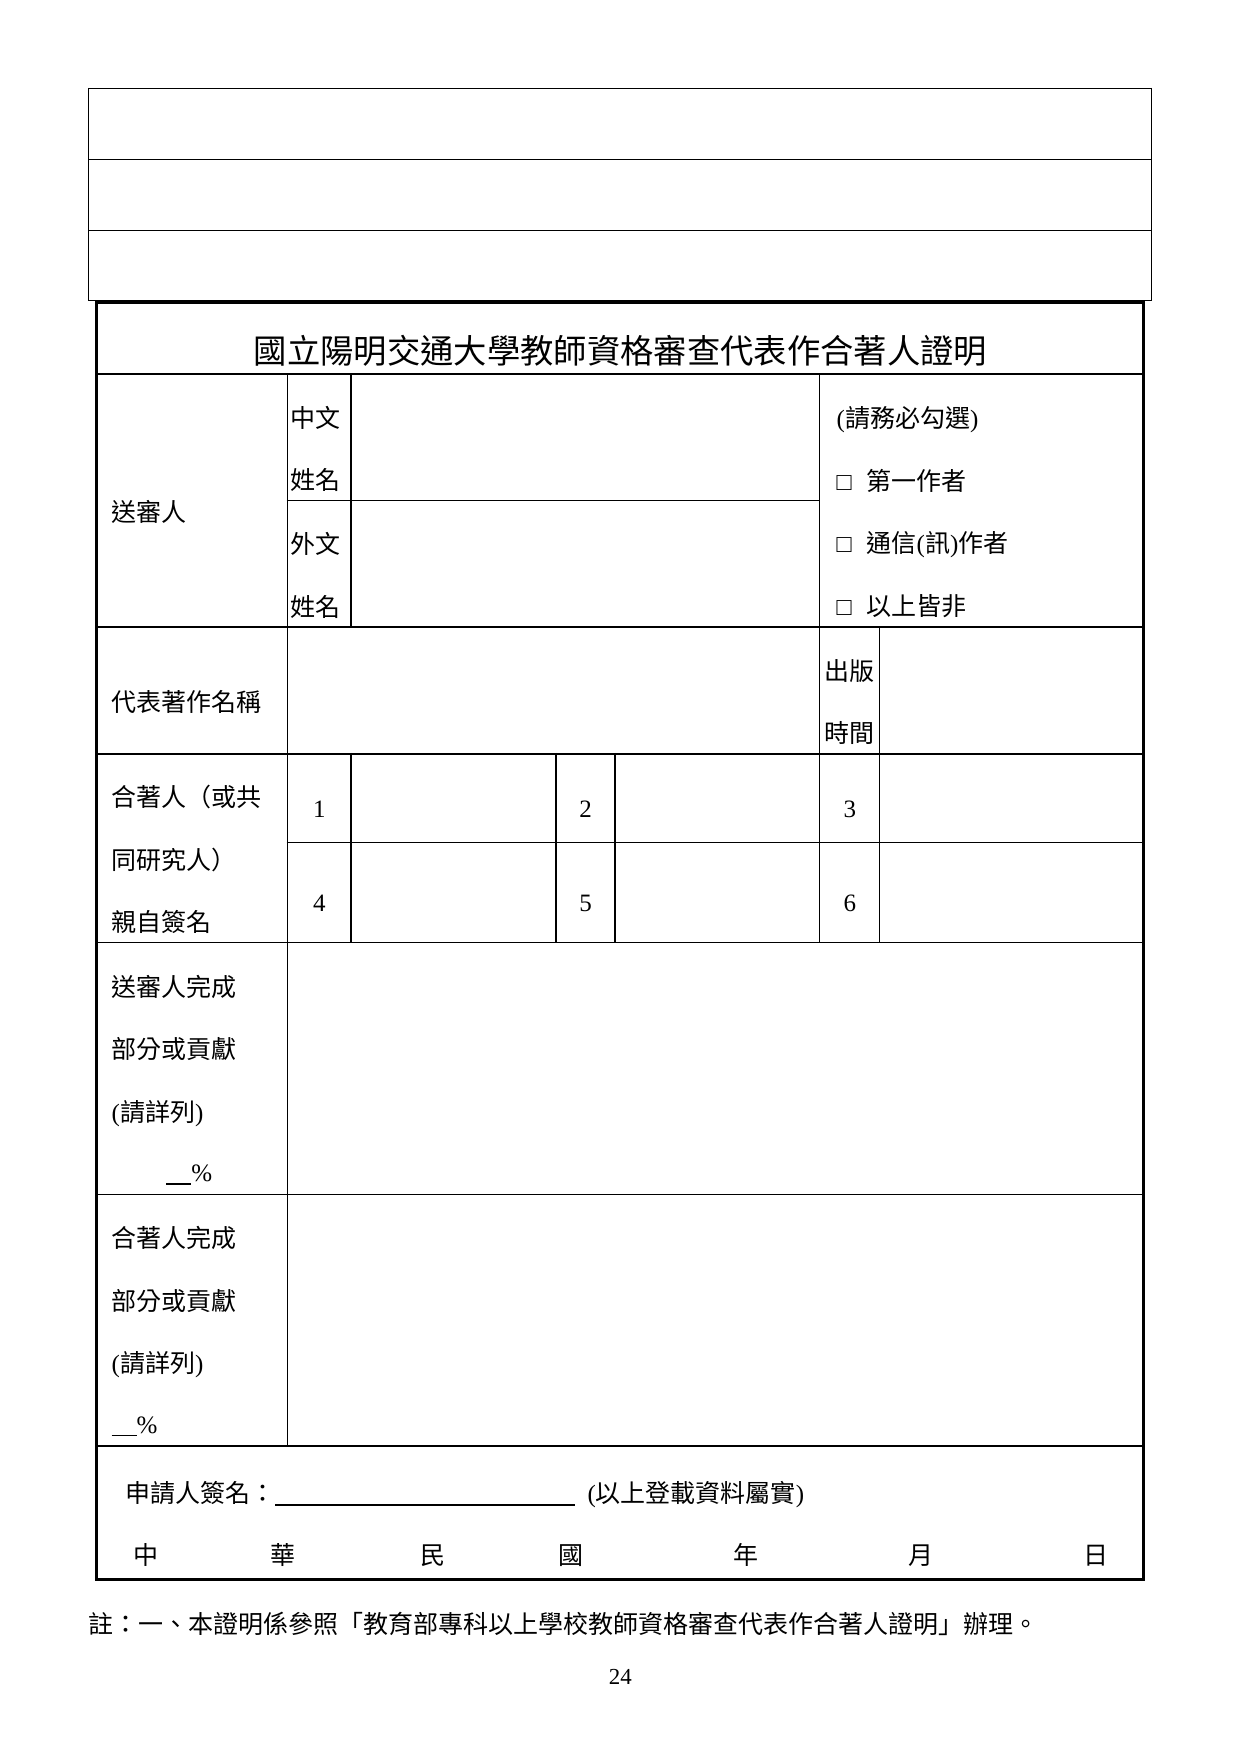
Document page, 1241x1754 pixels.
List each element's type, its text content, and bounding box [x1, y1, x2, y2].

table_cell [880, 628, 1142, 753]
table_cell [1145, 1445, 1152, 1578]
table_cell [352, 755, 555, 841]
table_cell 中文姓名 [288, 375, 350, 500]
table_cell [880, 843, 1142, 942]
table_cell 6 [820, 843, 879, 942]
table_cell [616, 843, 819, 942]
table_cell 合著人（或共 同研究人） 親自簽名 [98, 755, 287, 942]
table_cell [352, 843, 555, 942]
table_cell [352, 375, 819, 500]
table_cell [1145, 626, 1152, 753]
table_cell 4 [288, 843, 350, 942]
table_cell [89, 841, 95, 942]
table_cell [89, 301, 95, 373]
table_cell [352, 501, 819, 626]
table_cell 3 [820, 755, 879, 841]
table_cell [89, 160, 1151, 229]
table_cell [1145, 500, 1152, 626]
table_header [89, 89, 1151, 159]
table_cell 送審人 [98, 375, 287, 626]
text 註：一、本證明係參照「教育部專科以上學校教師資格審查代表作合著人證明」辦理。 [89, 1581, 1135, 1643]
table_cell 2 [557, 755, 614, 841]
table_cell [616, 755, 819, 841]
table_cell 出版時間 [820, 628, 879, 753]
table_cell (請務必勾選) □ 第一作者 □ 通信(訊)作者 □ 以上皆非 [820, 375, 1142, 626]
table_cell [89, 942, 95, 1193]
table_cell [89, 231, 1151, 300]
table_cell 代表著作名稱 [98, 628, 287, 753]
table_cell 送審人完成 部分或貢獻 (請詳列) % [98, 943, 287, 1193]
table_cell [288, 628, 819, 753]
table_cell [89, 1445, 95, 1578]
table_cell [1145, 301, 1152, 373]
table_cell [89, 500, 95, 626]
table_cell [288, 943, 1142, 1193]
table_cell 合著人完成 部分或貢獻 (請詳列) % [98, 1195, 287, 1445]
table_cell 申請人簽名： (以上登載資料屬實) 中 華 民 國 年 月 日 [98, 1447, 1142, 1578]
table_cell [1145, 942, 1152, 1193]
table_cell [880, 755, 1142, 841]
table_cell [288, 1195, 1142, 1445]
table_cell 5 [557, 843, 614, 942]
table_cell [1145, 841, 1152, 942]
table_cell 外文姓名 [288, 501, 350, 626]
table_cell [89, 1194, 95, 1445]
table_cell [89, 753, 95, 841]
table_cell [1145, 1194, 1152, 1445]
table_cell [1145, 753, 1152, 841]
table_cell [89, 373, 95, 500]
table_cell 1 [288, 755, 350, 841]
table_cell [1145, 373, 1152, 500]
table_cell 國立陽明交通大學教師資格審查代表作合著人證明 [98, 304, 1142, 373]
table_cell [89, 626, 95, 753]
